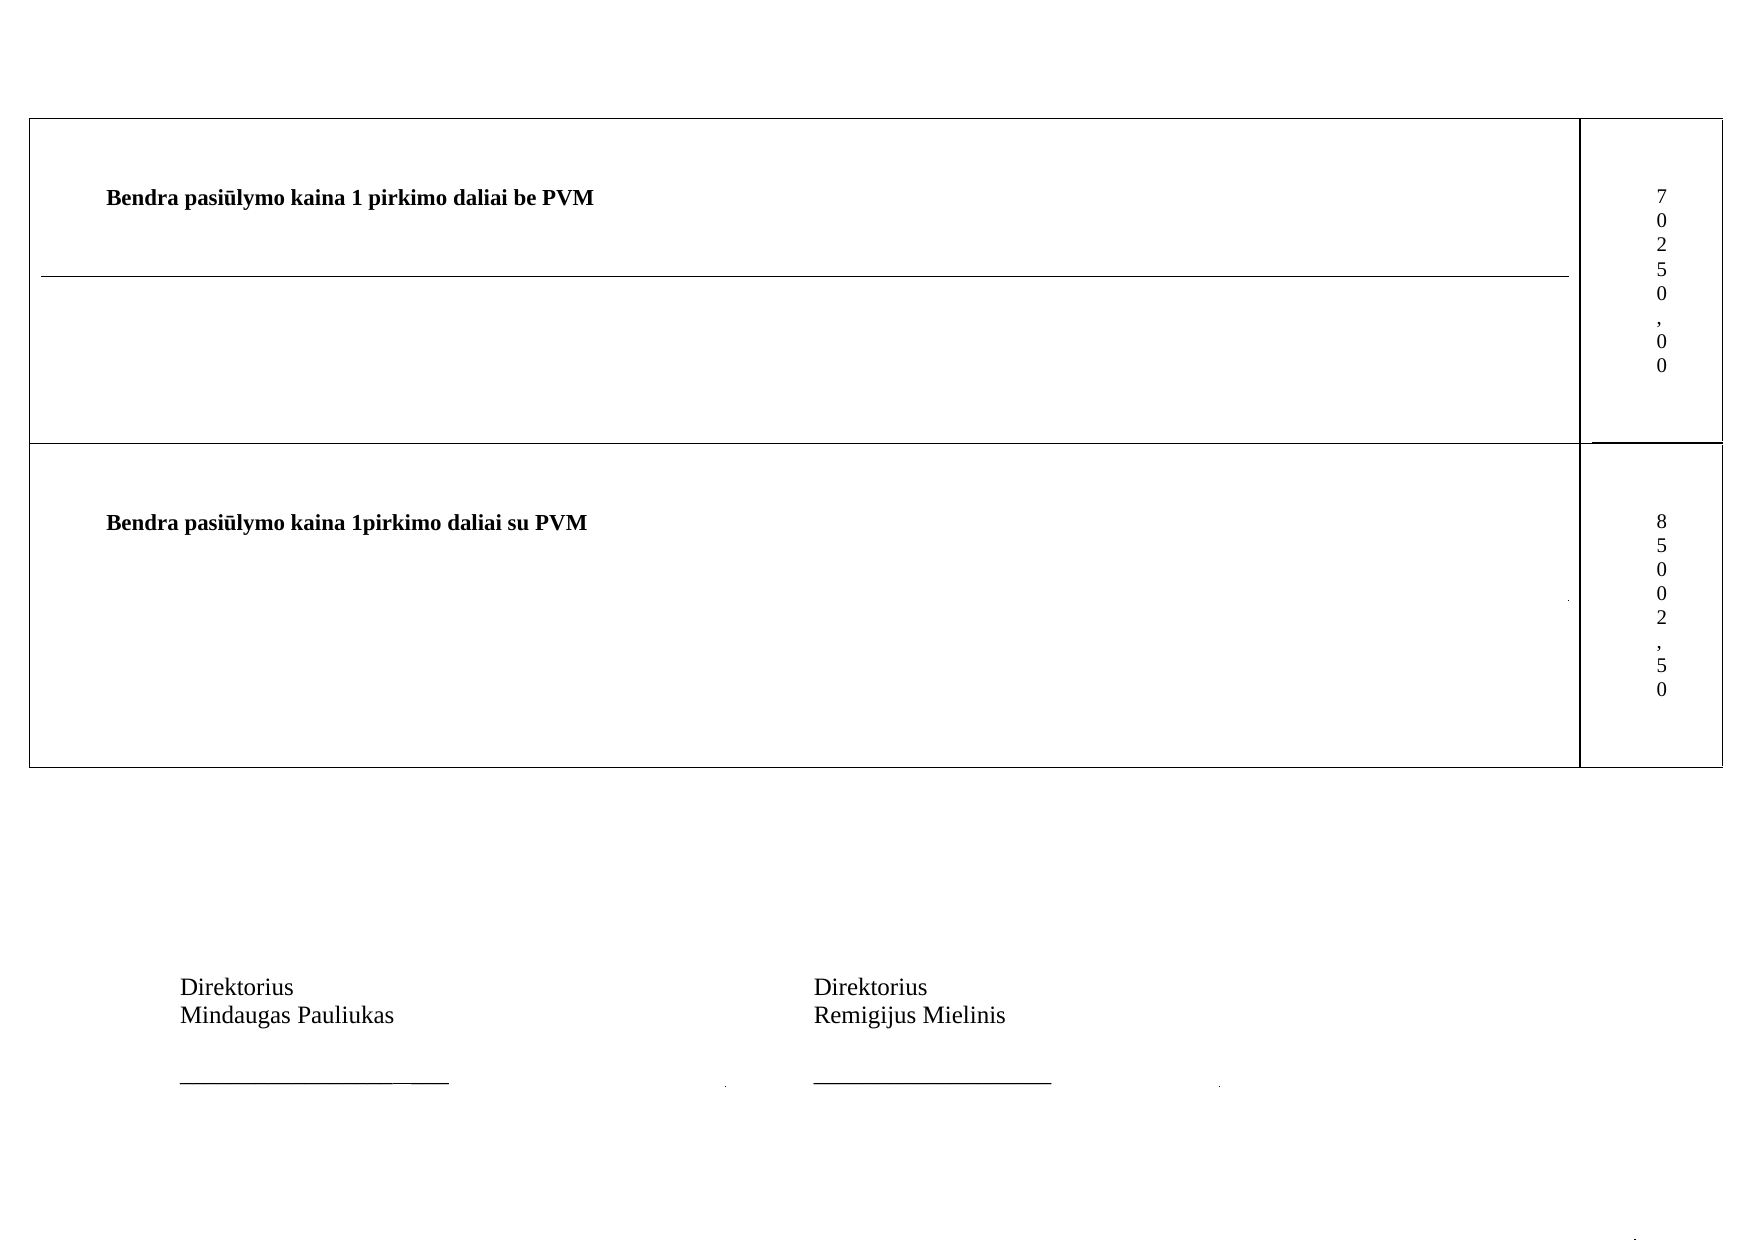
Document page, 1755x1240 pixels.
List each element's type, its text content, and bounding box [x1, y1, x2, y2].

table_cell 85002,50 [1592, 445, 1722, 766]
table_cell [1581, 119, 1591, 442]
table_cell Bendra pasiūlymo kaina 1 pirkimo daliai be PVM [30, 119, 1579, 442]
table_cell 70250,00 [1592, 120, 1722, 441]
table_cell [1581, 444, 1591, 767]
table_cell Bendra pasiūlymo kaina 1pirkimo daliai su PVM [30, 444, 1579, 767]
table_header Direktorius Mindaugas Pauliukas _________________ ___ [104, 907, 737, 1121]
table_header Direktorius Remigijus Mielinis ___________________ [737, 907, 1231, 1121]
